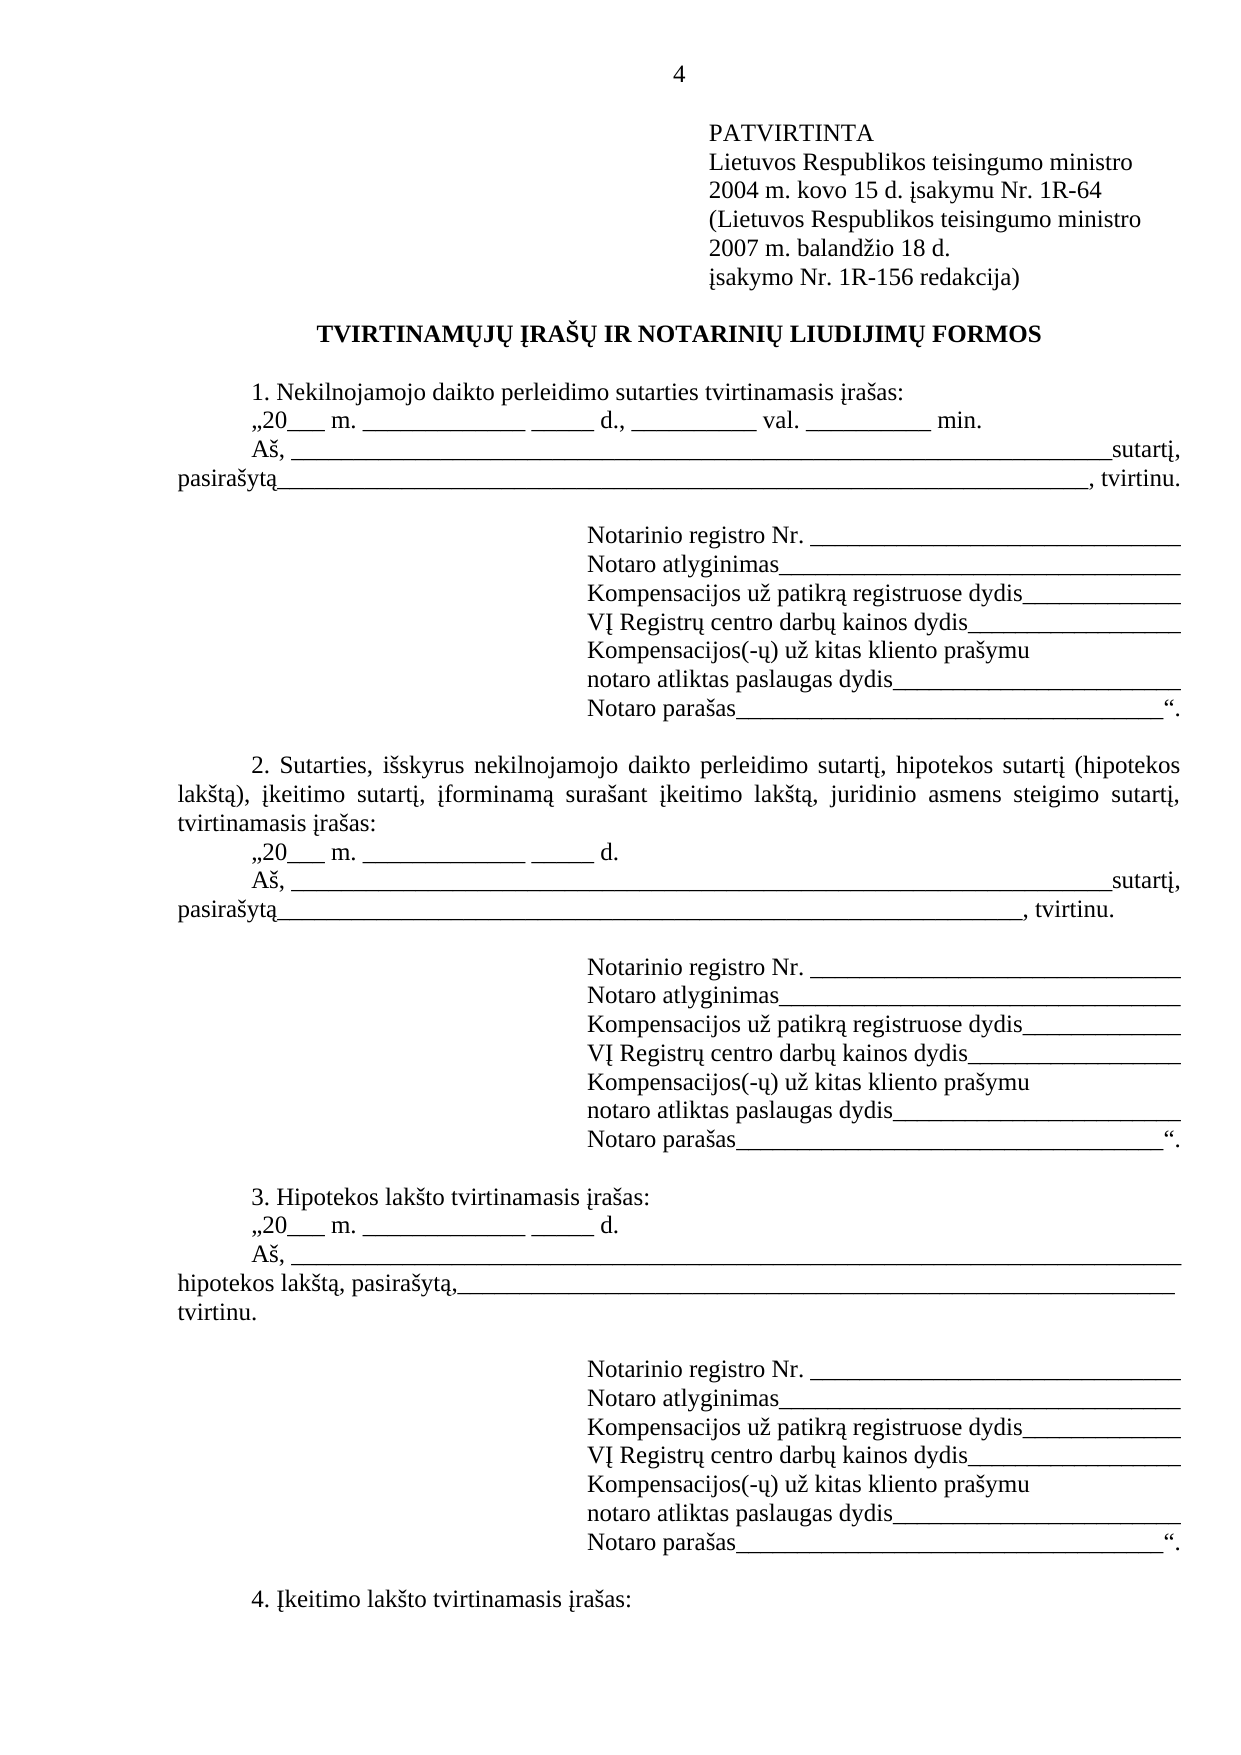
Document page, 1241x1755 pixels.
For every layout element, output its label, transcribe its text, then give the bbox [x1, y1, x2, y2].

text 2004 m. kovo 15 d. įsakymu Nr. 1R-64 [177, 176, 1181, 204]
text 4. Įkeitimo lakšto tvirtinamasis įrašas: [177, 1584, 1181, 1613]
text VĮ Registrų centro darbų kainos dydis [177, 1441, 1181, 1469]
text Kompensacijos(-ų) už kitas kliento prašymu [177, 636, 1181, 664]
text hipotekos lakštą, pasirašytą, [177, 1268, 1181, 1297]
text Notaro parašas “. [177, 1527, 1181, 1556]
text Kompensacijos už patikrą registruose dydis [177, 1412, 1181, 1441]
text notaro atliktas paslaugas dydis [177, 1498, 1181, 1527]
text (Lietuvos Respublikos teisingumo ministro [177, 204, 1181, 233]
text 3. Hipotekos lakšto tvirtinamasis įrašas: [177, 1182, 1181, 1211]
text Aš, sutartį, [177, 866, 1181, 894]
text Kompensacijos(-ų) už kitas kliento prašymu [177, 1067, 1181, 1096]
text „20___ m. _____________ _____ d. [177, 837, 1181, 866]
text VĮ Registrų centro darbų kainos dydis [177, 1038, 1181, 1067]
text PATVIRTINTA [709, 118, 1181, 147]
text Notarinio registro Nr. [177, 952, 1181, 981]
text įsakymo Nr. 1R-156 redakcija) [177, 262, 1181, 291]
text Notaro atlyginimas [177, 549, 1181, 578]
text Kompensacijos(-ų) už kitas kliento prašymu [177, 1469, 1181, 1498]
text tvirtinu. [177, 1297, 1181, 1326]
text Kompensacijos už patikrą registruose dydis [177, 1009, 1181, 1038]
text Notarinio registro Nr. [177, 1354, 1181, 1383]
text pasirašytą , tvirtinu. [177, 463, 1181, 492]
text 2. Sutarties, išskyrus nekilnojamojo daikto perleidimo sutartį, hipotekos sutartį (hipotekos lakštą), įkeitimo sutartį, įforminamą surašant įkeitimo lakštą, juridinio asmens steigimo sutartį, tvirtinamasis įrašas: [177, 751, 1181, 837]
text TVIRTINAMŲJŲ ĮRAŠŲ IR NOTARINIŲ LIUDIJIMŲ FORMOS [177, 319, 1181, 348]
text „20___ m. _____________ _____ d., __________ val. __________ min. [177, 406, 1181, 434]
text Lietuvos Respublikos teisingumo ministro [177, 147, 1181, 176]
text VĮ Registrų centro darbų kainos dydis [177, 607, 1181, 636]
text Notaro atlyginimas [177, 1383, 1181, 1412]
text Aš, [177, 1239, 1181, 1268]
text 2007 m. balandžio 18 d. [177, 233, 1181, 262]
text Aš, sutartį, [177, 434, 1181, 463]
text Notaro atlyginimas [177, 981, 1181, 1009]
text Notarinio registro Nr. [177, 521, 1181, 549]
text notaro atliktas paslaugas dydis [177, 1096, 1181, 1124]
text Kompensacijos už patikrą registruose dydis [177, 578, 1181, 607]
text Notaro parašas “. [177, 1124, 1181, 1153]
text „20___ m. _____________ _____ d. [177, 1211, 1181, 1239]
text 1. Nekilnojamojo daikto perleidimo sutarties tvirtinamasis įrašas: [177, 377, 1181, 406]
text notaro atliktas paslaugas dydis [177, 664, 1181, 693]
text pasirašytą , tvirtinu. [177, 894, 1181, 923]
text Notaro parašas “. [177, 693, 1181, 722]
